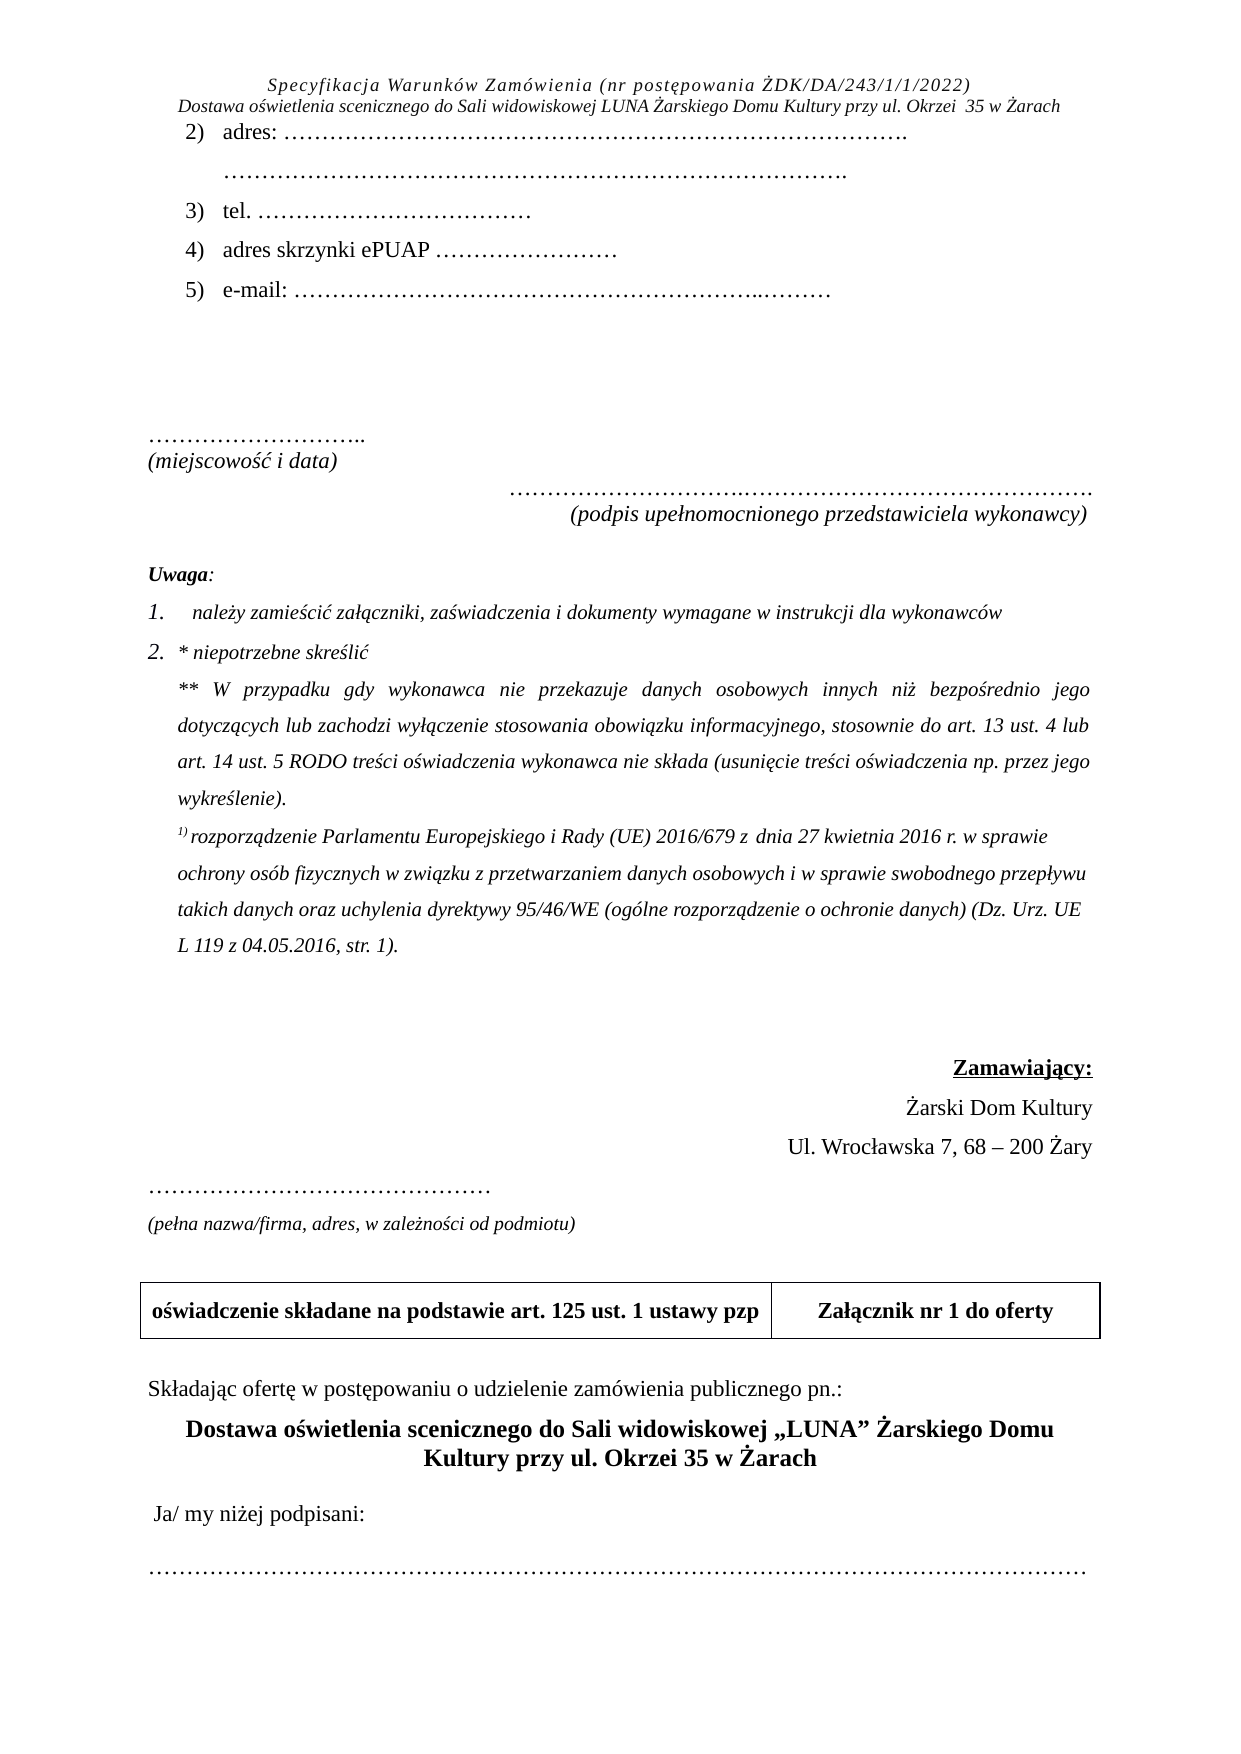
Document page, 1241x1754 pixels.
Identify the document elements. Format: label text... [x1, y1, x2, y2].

list należy zamieścić załączniki, zaświadczenia i dokumenty wymagane w instrukcji dla wykonawców [148, 598, 1093, 625]
text Dostawa oświetlenia scenicznego do Sali widowiskowej „LUNA” Żarskiego Domu Kultury przy ul. Okrzei 35 w Żarach [148, 1414, 1093, 1472]
text Zamawiający: [148, 1054, 1093, 1081]
text (podpis upełnomocnionego przedstawiciela wykonawcy) [148, 500, 1093, 526]
table_header oświadczenie składane na podstawie art. 125 ust. 1 ustawy pzp [141, 1283, 771, 1337]
text ………………………………………………………………………. [223, 158, 1093, 184]
text Ul. Wrocławska 7, 68 – 200 Żary [148, 1133, 1093, 1159]
text ………………………….………………………………………. [148, 474, 1093, 500]
list * niepotrzebne skreślić [148, 638, 1093, 664]
text 1) rozporządzenie Parlamentu Europejskiego i Rady (UE) 2016/679 z dnia 27 kwietnia 2016 r. w sprawie ochrony osób fizycznych w związku z przetwarzaniem danych osobowych i w sprawie swobodnego przepływu takich danych oraz uchylenia dyrektywy 95/46/WE (ogólne rozporządzenie o ochronie danych) (Dz. Urz. UE L 119 z 04.05.2016, str. 1). [177, 824, 1093, 957]
text Uwaga: [148, 562, 1093, 586]
text …………………………………………………………………………………………………………… [148, 1553, 1093, 1579]
text (pełna nazwa/firma, adres, w zależności od podmiotu) [148, 1212, 1093, 1235]
text Składając ofertę w postępowaniu o udzielenie zamówienia publicznego pn.: [148, 1374, 1093, 1401]
list adres: ………………………………………………………………………. [185, 118, 1093, 144]
list ** W przypadku gdy wykonawca nie przekazuje danych osobowych innych niż bezpośrednio jego dotyczących lub zachodzi wyłączenie stosowania obowiązku informacyjnego, stosownie do art. 13 ust. 4 lub art. 14 ust. 5 RODO treści oświadczenia wykonawca nie składa (usunięcie treści oświadczenia np. przez jego wykreślenie). [177, 677, 1093, 809]
text ……………………………………… [148, 1173, 1093, 1199]
text Ja/ my niżej podpisani: [148, 1500, 1093, 1527]
list adres skrzynki ePUAP …………………… [185, 237, 1093, 263]
table_header Załącznik nr 1 do oferty [772, 1283, 1099, 1337]
list e-mail: ……………………………………………………..……… [185, 276, 1093, 302]
list tel. ……………………………… [185, 197, 1093, 223]
text (miejscowość i data) [148, 447, 1093, 474]
text Żarski Dom Kultury [148, 1094, 1093, 1120]
text ……………………….. [148, 421, 1093, 447]
